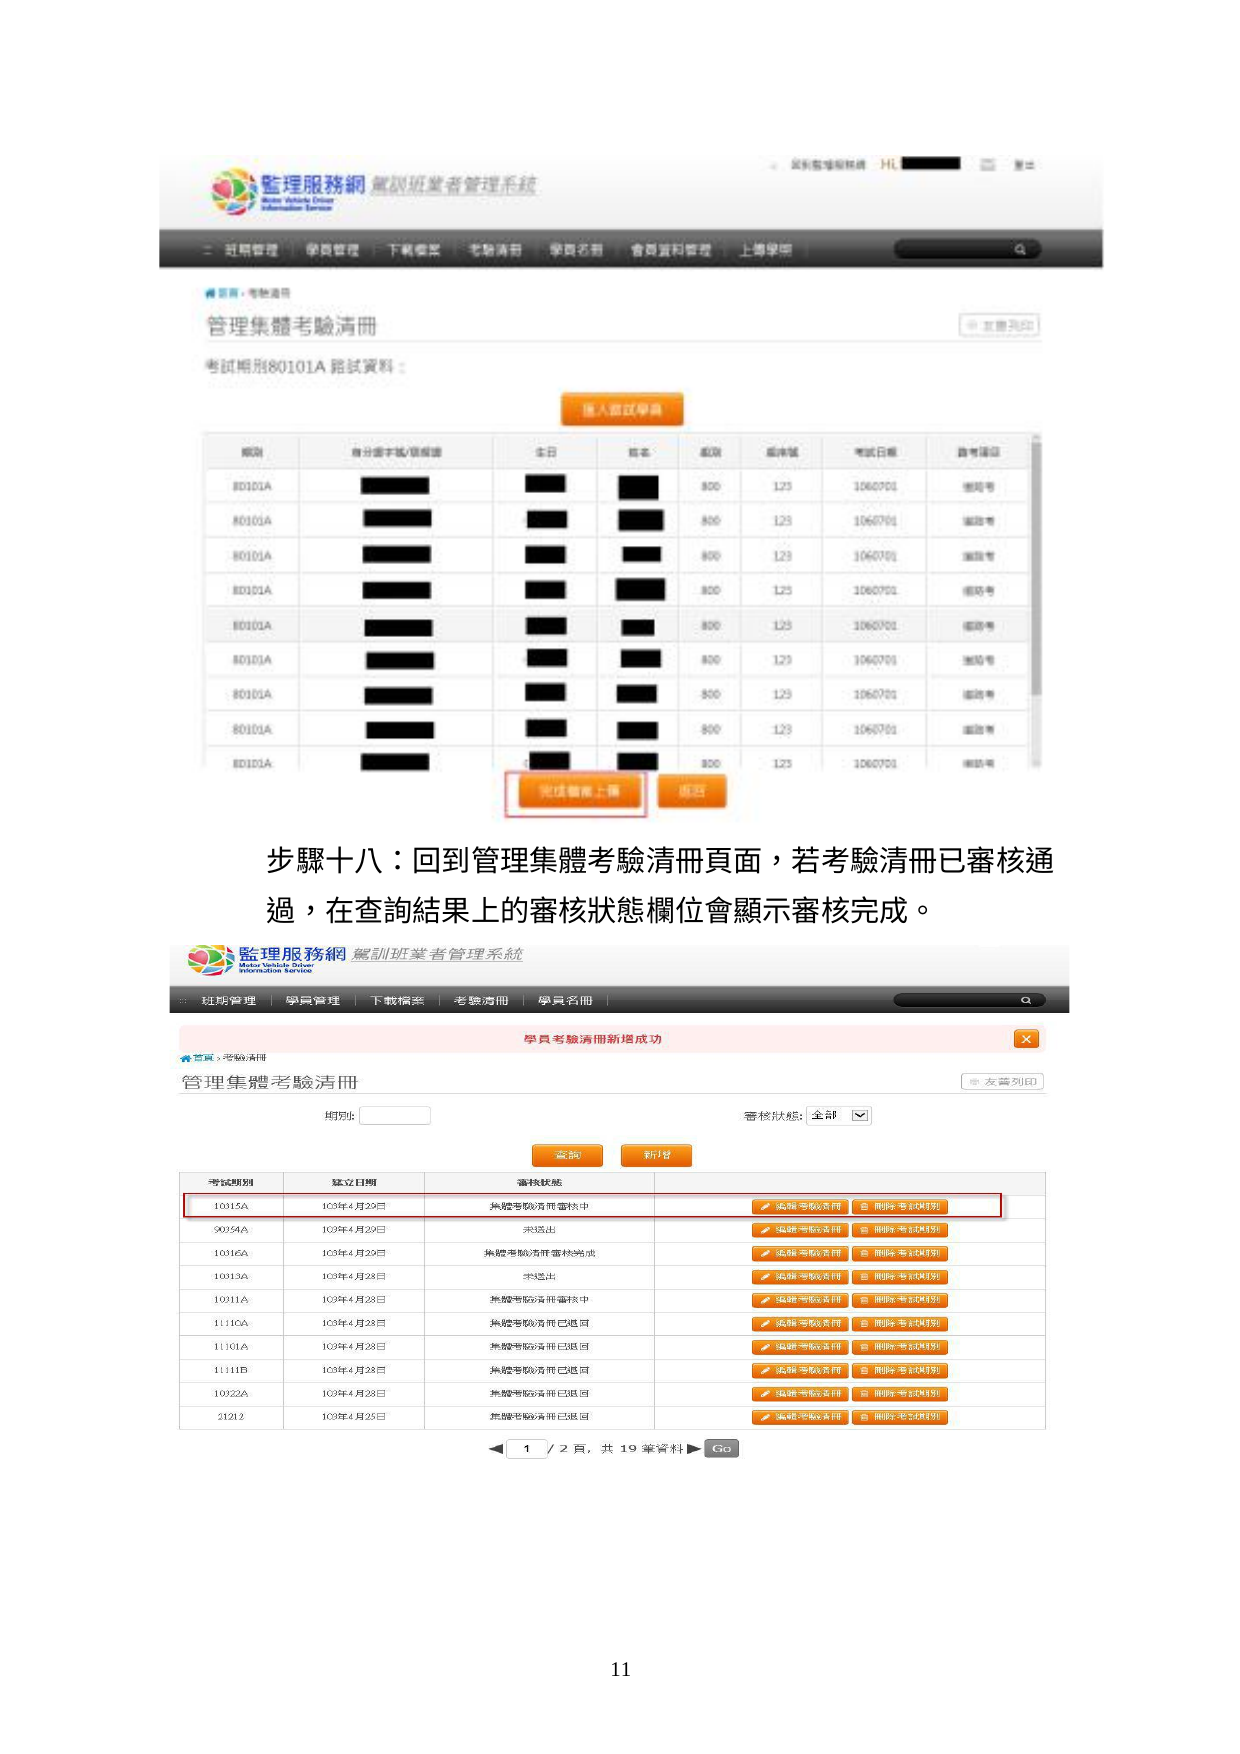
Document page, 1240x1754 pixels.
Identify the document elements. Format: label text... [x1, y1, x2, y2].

text 11 [150, 1657, 1091, 1681]
text 步驟十八：回到管理集體考驗清冊頁面，若考驗清冊已審核通 [267, 843, 1089, 878]
text 過，在查詢結果上的審核狀態欄位會顯示審核完成。 [267, 893, 1089, 928]
